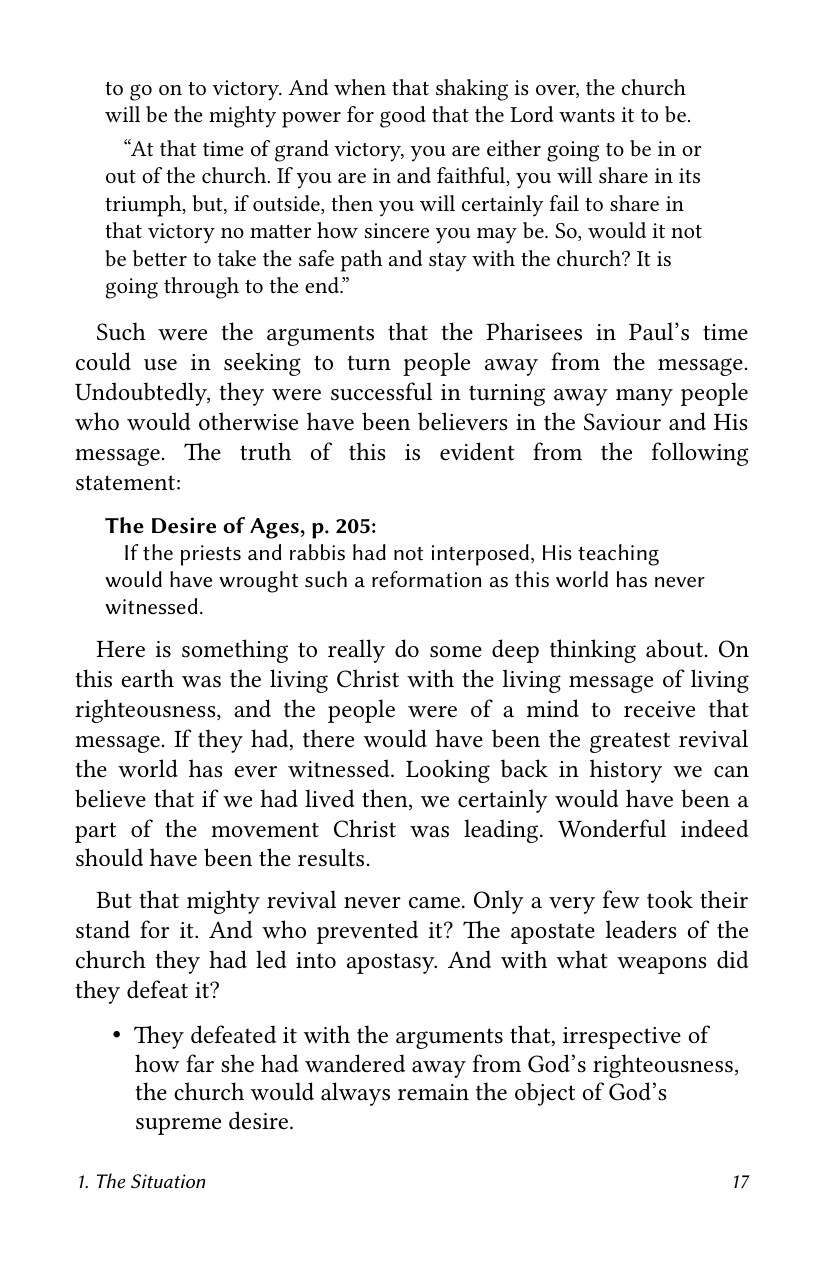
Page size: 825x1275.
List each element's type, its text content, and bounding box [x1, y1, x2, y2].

text If the priests and rabbis had not interposed, His teaching would have wrought such a reformation as this world has never witnessed. [105, 540, 720, 620]
text Here is something to really do some deep thinking about. On this earth was the living Christ with the living message of living righteousness, and the people were of a mind to receive that message. If they had, there would have been the greatest revival the world has ever witnessed. Looking back in history we can believe that if we had lived then, we certainly would have been a part of the movement Christ was leading. Wonderful indeed should have been the results. [75, 635, 750, 873]
text The Desire of Ages, p. 205: [105, 513, 750, 539]
text to go on to victory. And when that shaking is over, the church will be the mighty power for good that the Lord wants it to be. [105, 75, 720, 128]
text But that mighty revival never came. Only a very few took their stand for it. And who prevented it? The apostate leaders of the church they had led into apostasy. And with what weapons did they defeat it? [75, 886, 750, 1005]
text Such were the arguments that the Pharisees in Paul’s time could use in seeking to turn people away from the message. Undoubtedly, they were successful in turning away many people who would otherwise have been believers in the Saviour and His message. The truth of this is evident from the following statement: [75, 318, 750, 496]
list They defeated it with the arguments that, irrespective of how far she had wandered away from God’s righteousness, the church would always remain the object of God’s supreme desire. [112, 1021, 750, 1135]
text “At that time of grand victory, you are either going to be in or out of the church. If you are in and faithful, you will share in its triumph, but, if outside, then you will certainly fail to share in that victory no matter how sincere you may be. So, would it not be better to take the safe path and stay with the church? It is going through to the end.” [105, 136, 720, 299]
